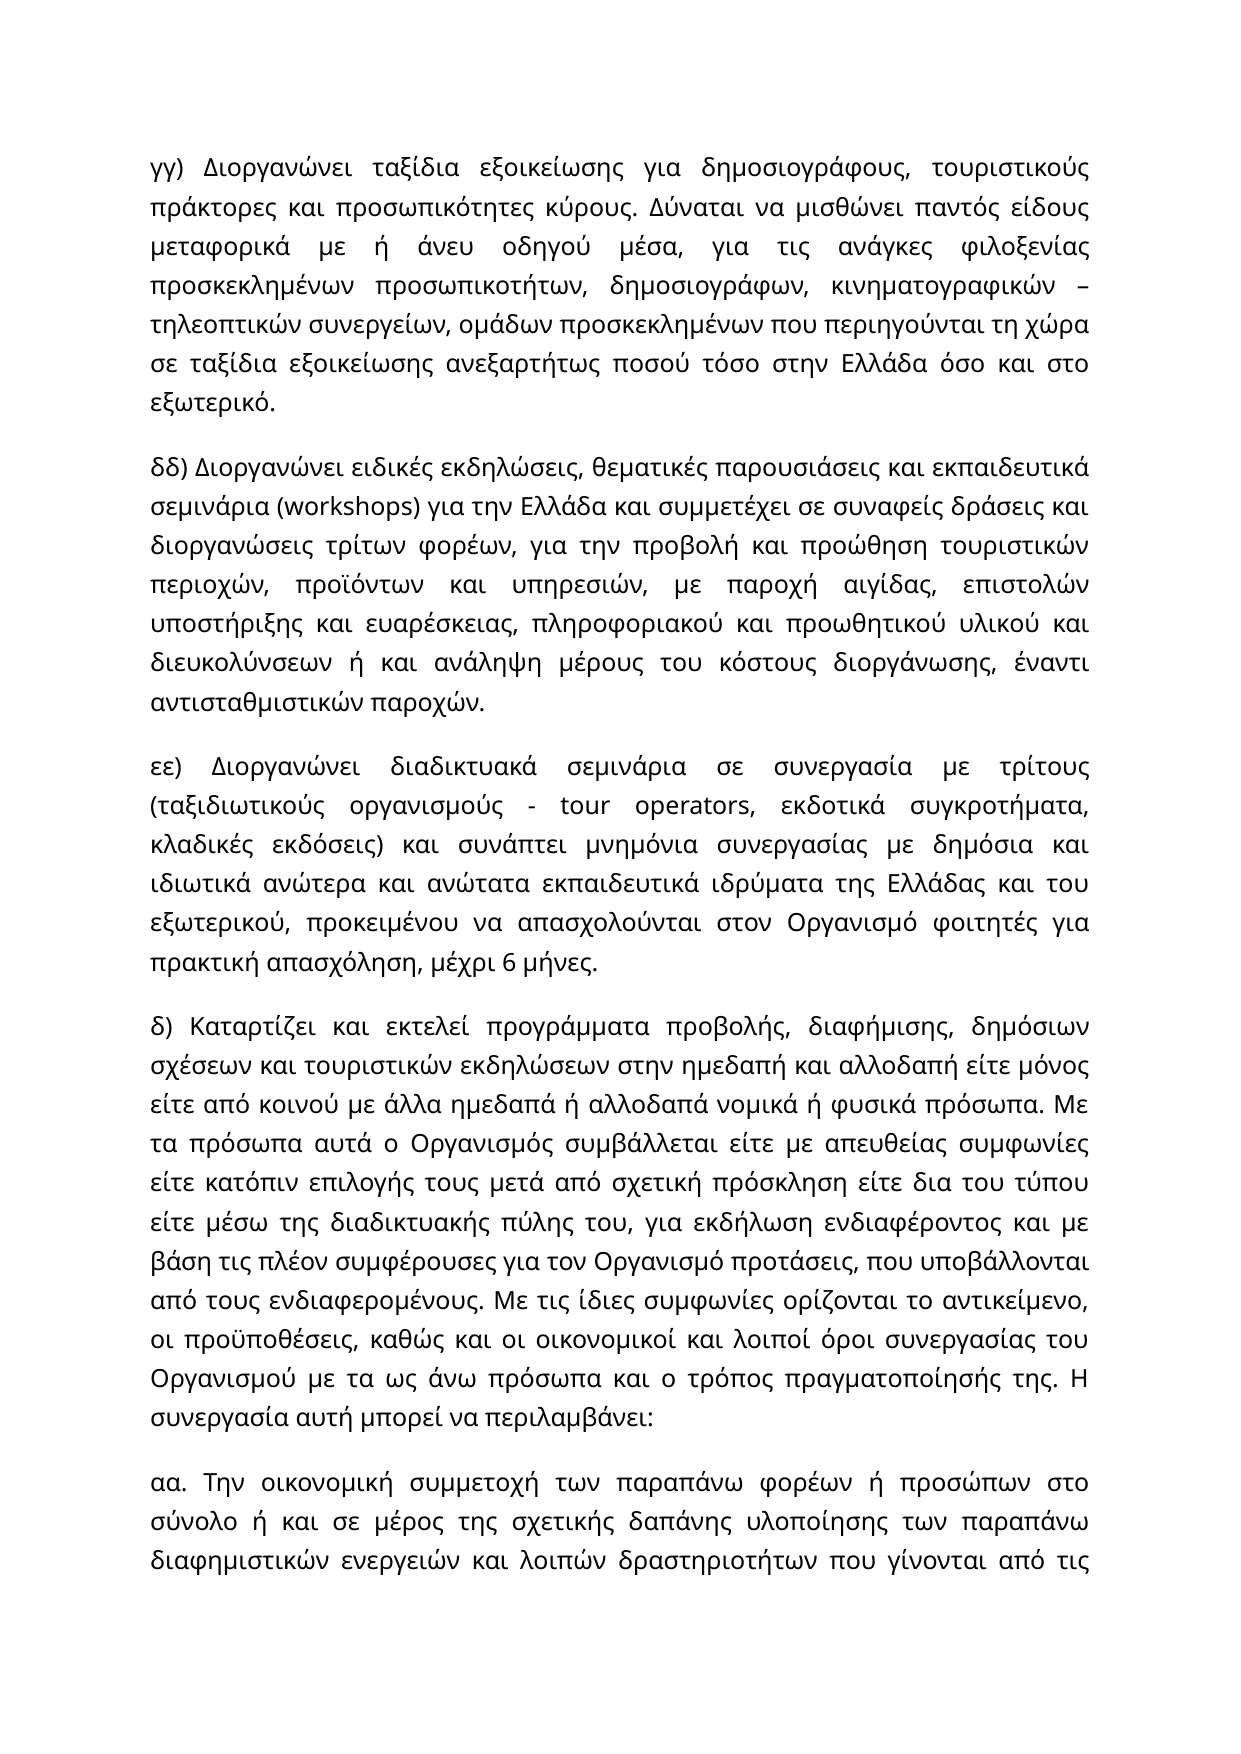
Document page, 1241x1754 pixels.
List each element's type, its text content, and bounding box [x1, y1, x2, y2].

text δδ) Διοργανώνει ειδικές εκδηλώσεις, θεματικές παρουσιάσεις και εκπαιδευτικά σεμινάρια (workshops) για την Ελλάδα και συμμετέχει σε συναφείς δράσεις και διοργανώσεις τρίτων φορέων, για την προβολή και προώθηση τουριστικών περιοχών, προϊόντων και υπηρεσιών, με παροχή αιγίδας, επιστολών υποστήριξης και ευαρέσκειας, πληροφοριακού και προωθητικού υλικού και διευκολύνσεων ή και ανάληψη μέρους του κόστους διοργάνωσης, έναντι αντισταθμιστικών παροχών. [150, 449, 1090, 718]
text εε) Διοργανώνει διαδικτυακά σεμινάρια σε συνεργασία με τρίτους (ταξιδιωτικούς οργανισμούς - tour operators, εκδοτικά συγκροτήματα, κλαδικές εκδόσεις) και συνάπτει μνημόνια συνεργασίας με δημόσια και ιδιωτικά ανώτερα και ανώτατα εκπαιδευτικά ιδρύματα της Ελλάδας και του εξωτερικού, προκειμένου να απασχολούνται στον Οργανισμό φοιτητές για πρακτική απασχόληση, μέχρι 6 μήνες. [150, 748, 1090, 978]
text γγ) Διοργανώνει ταξίδια εξοικείωσης για δημοσιογράφους, τουριστικούς πράκτορες και προσωπικότητες κύρους. Δύναται να μισθώνει παντός είδους μεταφορικά με ή άνευ οδηγού μέσα, για τις ανάγκες φιλοξενίας προσκεκλημένων προσωπικοτήτων, δημοσιογράφων, κινηματογραφικών – τηλεοπτικών συνεργείων, ομάδων προσκεκλημένων που περιηγούνται τη χώρα σε ταξίδια εξοικείωσης ανεξαρτήτως ποσού τόσο στην Ελλάδα όσο και στο εξωτερικό. [150, 150, 1090, 419]
text αα. Την οικονομική συμμετοχή των παραπάνω φορέων ή προσώπων στο σύνολο ή και σε μέρος της σχετικής δαπάνης υλοποίησης των παραπάνω διαφημιστικών ενεργειών και λοιπών δραστηριοτήτων που γίνονται από τις [150, 1464, 1090, 1577]
text δ) Καταρτίζει και εκτελεί προγράμματα προβολής, διαφήμισης, δημόσιων σχέσεων και τουριστικών εκδηλώσεων στην ημεδαπή και αλλοδαπή είτε μόνος είτε από κοινού με άλλα ημεδαπά ή αλλοδαπά νομικά ή φυσικά πρόσωπα. Με τα πρόσωπα αυτά ο Οργανισμός συμβάλλεται είτε με απευθείας συμφωνίες είτε κατόπιν επιλογής τους μετά από σχετική πρόσκληση είτε δια του τύπου είτε μέσω της διαδικτυακής πύλης του, για εκδήλωση ενδιαφέροντος και με βάση τις πλέον συμφέρουσες για τον Οργανισμό προτάσεις, που υποβάλλονται από τους ενδιαφερομένους. Με τις ίδιες συμφωνίες ορίζονται το αντικείμενο, οι προϋποθέσεις, καθώς και οι οικονομικοί και λοιποί όροι συνεργασίας του Οργανισμού με τα ως άνω πρόσωπα και ο τρόπος πραγματοποίησής της. Η συνεργασία αυτή μπορεί να περιλαμβάνει: [150, 1008, 1090, 1434]
